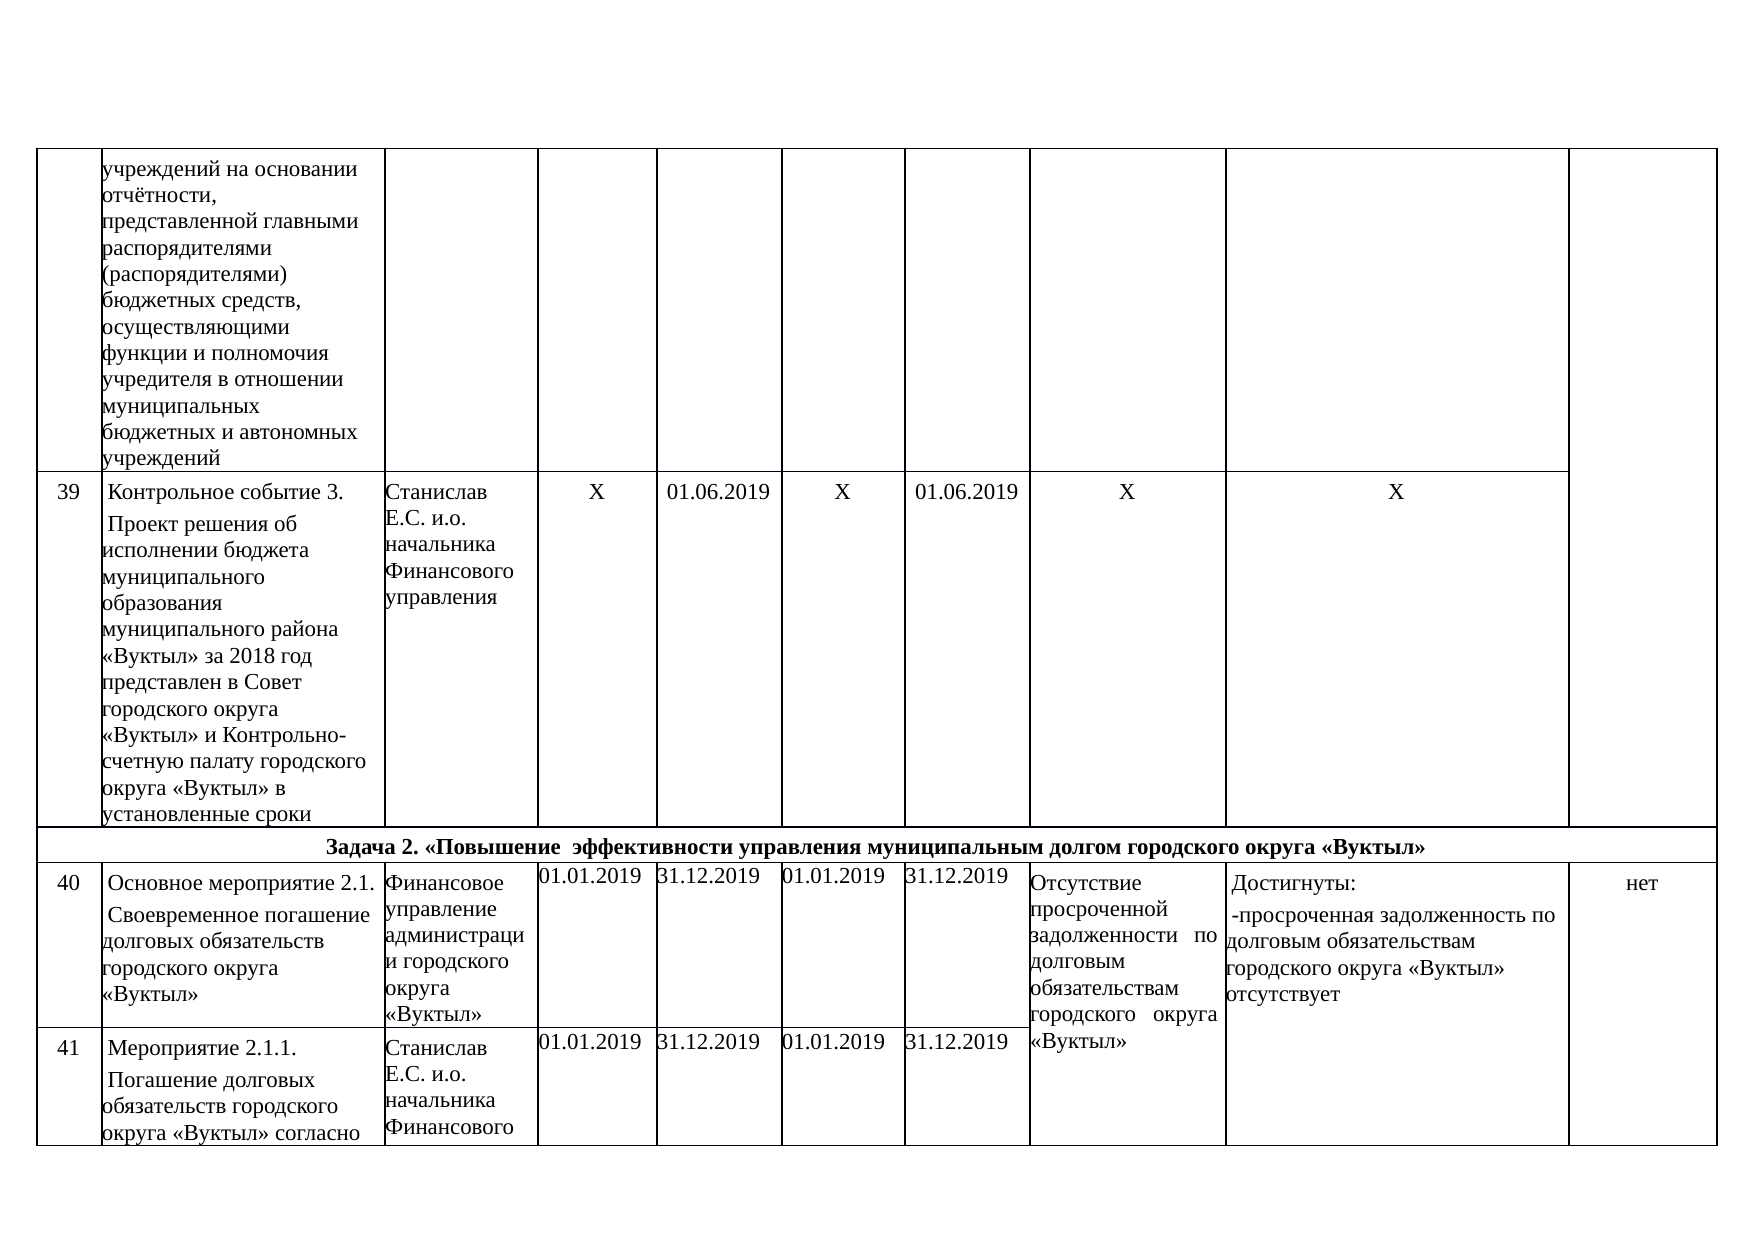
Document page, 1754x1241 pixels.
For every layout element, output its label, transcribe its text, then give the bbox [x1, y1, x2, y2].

table_cell 01.01.2019 [539, 1028, 656, 1145]
table_cell 01.06.2019 [658, 472, 781, 826]
table_cell 40 [38, 863, 101, 1027]
table_cell Достигнуты: -просроченная задолженность по долговым обязательствам городского округа «Вуктыл» отсутствует [1227, 863, 1568, 1145]
table_cell Х [1031, 472, 1225, 826]
table_cell 01.01.2019 [783, 863, 904, 1027]
table_cell Основное мероприятие 2.1. Своевременное погашение долговых обязательств городского округа «Вуктыл» [103, 863, 384, 1027]
table_cell [1227, 149, 1568, 471]
table_cell Х [783, 472, 904, 826]
table_cell 31.12.2019 [906, 1028, 1029, 1145]
table_cell Финансовое управление администрации городского округа «Вуктыл» [386, 863, 537, 1027]
table_cell Х [1227, 472, 1568, 826]
table_cell Задача 2. «Повышение эффективности управления муниципальным долгом городского округа «Вуктыл» [38, 828, 1716, 862]
table_cell Станислав Е.С. и.о. начальника Финансового [386, 1028, 537, 1145]
table_cell 31.12.2019 [658, 1028, 781, 1145]
table_cell 31.12.2019 [906, 863, 1029, 1027]
table_cell Отсутствие просроченной задолженности по долговым обязательствам городского округа «Вуктыл» [1031, 863, 1225, 1145]
table_cell [783, 149, 904, 471]
table_cell 01.06.2019 [906, 472, 1029, 826]
table_cell 01.01.2019 [539, 863, 656, 1027]
table_cell [658, 149, 781, 471]
table_cell [386, 149, 537, 471]
table_cell [906, 149, 1029, 471]
table_cell нет [1570, 863, 1716, 1145]
table_cell 41 [38, 1028, 101, 1145]
table_cell 31.12.2019 [658, 863, 781, 1027]
table_cell 01.01.2019 [783, 1028, 904, 1145]
table_cell [539, 149, 656, 471]
table_cell Контрольное событие 3. Проект решения об исполнении бюджета муниципального образования муниципального района «Вуктыл» за 2018 год представлен в Совет городского округа «Вуктыл» и Контрольно-счетную палату городского округа «Вуктыл» в установленные сроки [103, 472, 384, 826]
table_cell Станислав Е.С. и.о. начальника Финансового управления [386, 472, 537, 826]
table_cell Мероприятие 2.1.1. Погашение долговых обязательств городского округа «Вуктыл» согласно [103, 1028, 384, 1145]
table_cell [1570, 149, 1716, 826]
table_cell 39 [38, 472, 101, 826]
table_cell Х [539, 472, 656, 826]
table_cell учреждений на основании отчётности, представленной главными распорядителями (распорядителями) бюджетных средств, осуществляющими функции и полномочия учредителя в отношении муниципальных бюджетных и автономных учреждений [103, 149, 384, 471]
table_cell [1031, 149, 1225, 471]
table_cell [38, 149, 101, 471]
